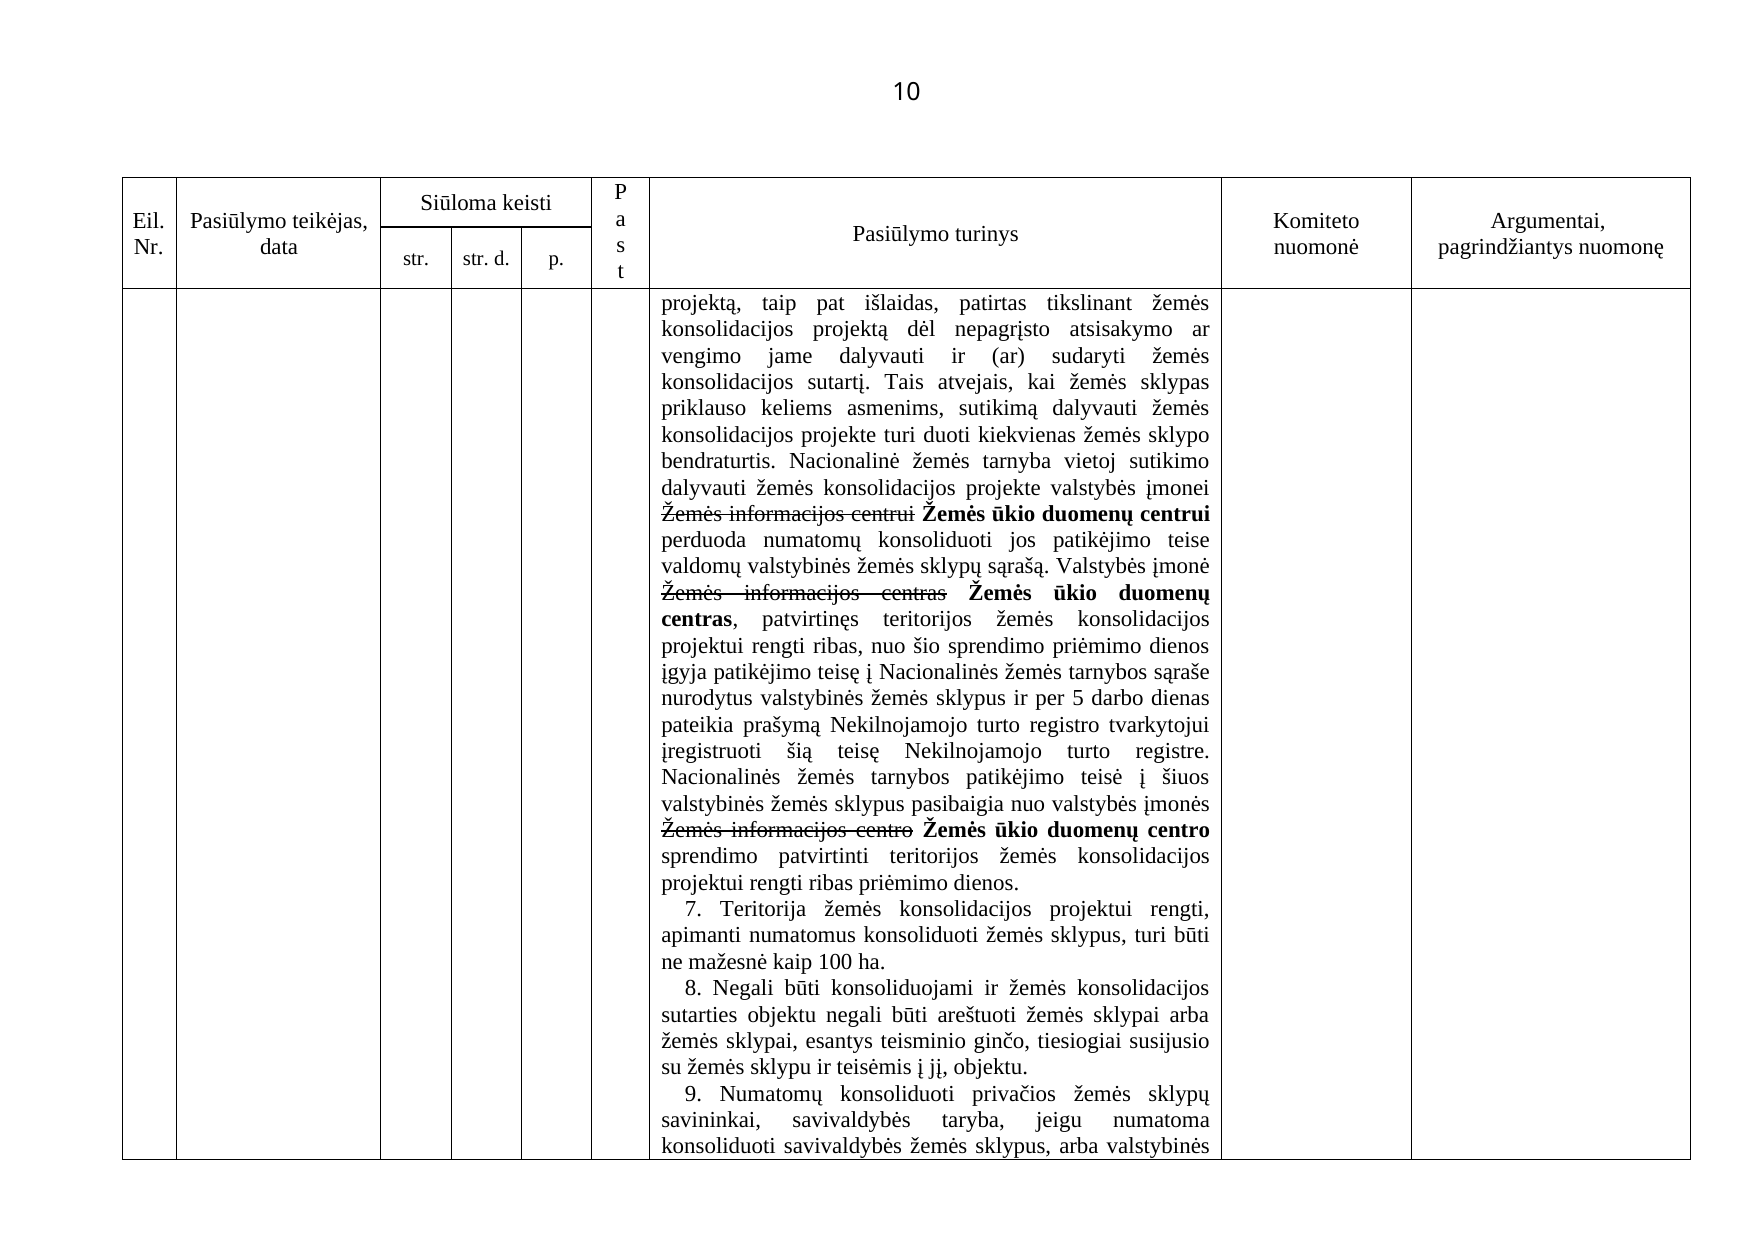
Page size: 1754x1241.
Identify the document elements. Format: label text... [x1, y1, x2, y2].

table_cell projektą, taip pat išlaidas, patirtas tikslinant žemės konsolidacijos projektą dėl nepagrįsto atsisakymo ar vengimo jame dalyvauti ir (ar) sudaryti žemės konsolidacijos sutartį. Tais atvejais, kai žemės sklypas priklauso keliems asmenims, sutikimą dalyvauti žemės konsolidacijos projekte turi duoti kiekvienas žemės sklypo bendraturtis. Nacionalinė žemės tarnyba vietoj sutikimo dalyvauti žemės konsolidacijos projekte valstybės įmonei Žemės informacijos centrui Žemės ūkio duomenų centrui perduoda numatomų konsoliduoti jos patikėjimo teise valdomų valstybinės žemės sklypų sąrašą. Valstybės įmonė Žemės informacijos centras Žemės ūkio duomenų centras, patvirtinęs teritorijos žemės konsolidacijos projektui rengti ribas, nuo šio sprendimo priėmimo dienos įgyja patikėjimo teisę į Nacionalinės žemės tarnybos sąraše nurodytus valstybinės žemės sklypus ir per 5 darbo dienas pateikia prašymą Nekilnojamojo turto registro tvarkytojui įregistruoti šią teisę Nekilnojamojo turto registre. Nacionalinės žemės tarnybos patikėjimo teisė į šiuos valstybinės žemės sklypus pasibaigia nuo valstybės įmonės Žemės informacijos centro Žemės ūkio duomenų centro sprendimo patvirtinti teritorijos žemės konsolidacijos projektui rengti ribas priėmimo dienos. 7. Teritorija žemės konsolidacijos projektui rengti, apimanti numatomus konsoliduoti žemės sklypus, turi būti ne mažesnė kaip 100 ha. 8. Negali būti konsoliduojami ir žemės konsolidacijos sutarties objektu negali būti areštuoti žemės sklypai arba žemės sklypai, esantys teisminio ginčo, tiesiogiai susijusio su žemės sklypu ir teisėmis į jį, objektu. 9. Numatomų konsoliduoti privačios žemės sklypų savininkai, savivaldybės taryba, jeigu numatoma konsoliduoti savivaldybės žemės sklypus, arba valstybinės [650, 289, 1221, 1159]
table_header Pastabos [592, 178, 649, 288]
table_header Pasiūlymo teikėjas, data [177, 178, 380, 288]
table_cell [1222, 289, 1411, 1159]
table_cell [381, 289, 451, 1159]
table_cell [522, 289, 591, 1159]
table_header Pasiūlymo turinys [650, 178, 1221, 288]
table_header Komiteto nuomonė [1222, 178, 1411, 288]
table_header Siūloma keisti [381, 178, 591, 226]
table_cell str. d. [452, 228, 521, 288]
table_cell [1412, 289, 1690, 1159]
table_cell [177, 289, 380, 1159]
table_cell [123, 289, 176, 1159]
table_cell p. [522, 228, 591, 288]
table_cell [592, 289, 649, 1159]
table_header Eil. Nr. [123, 178, 176, 288]
table_cell [452, 289, 521, 1159]
table_header Argumentai, pagrindžiantys nuomonę [1412, 178, 1690, 288]
table_cell str. [381, 228, 451, 288]
